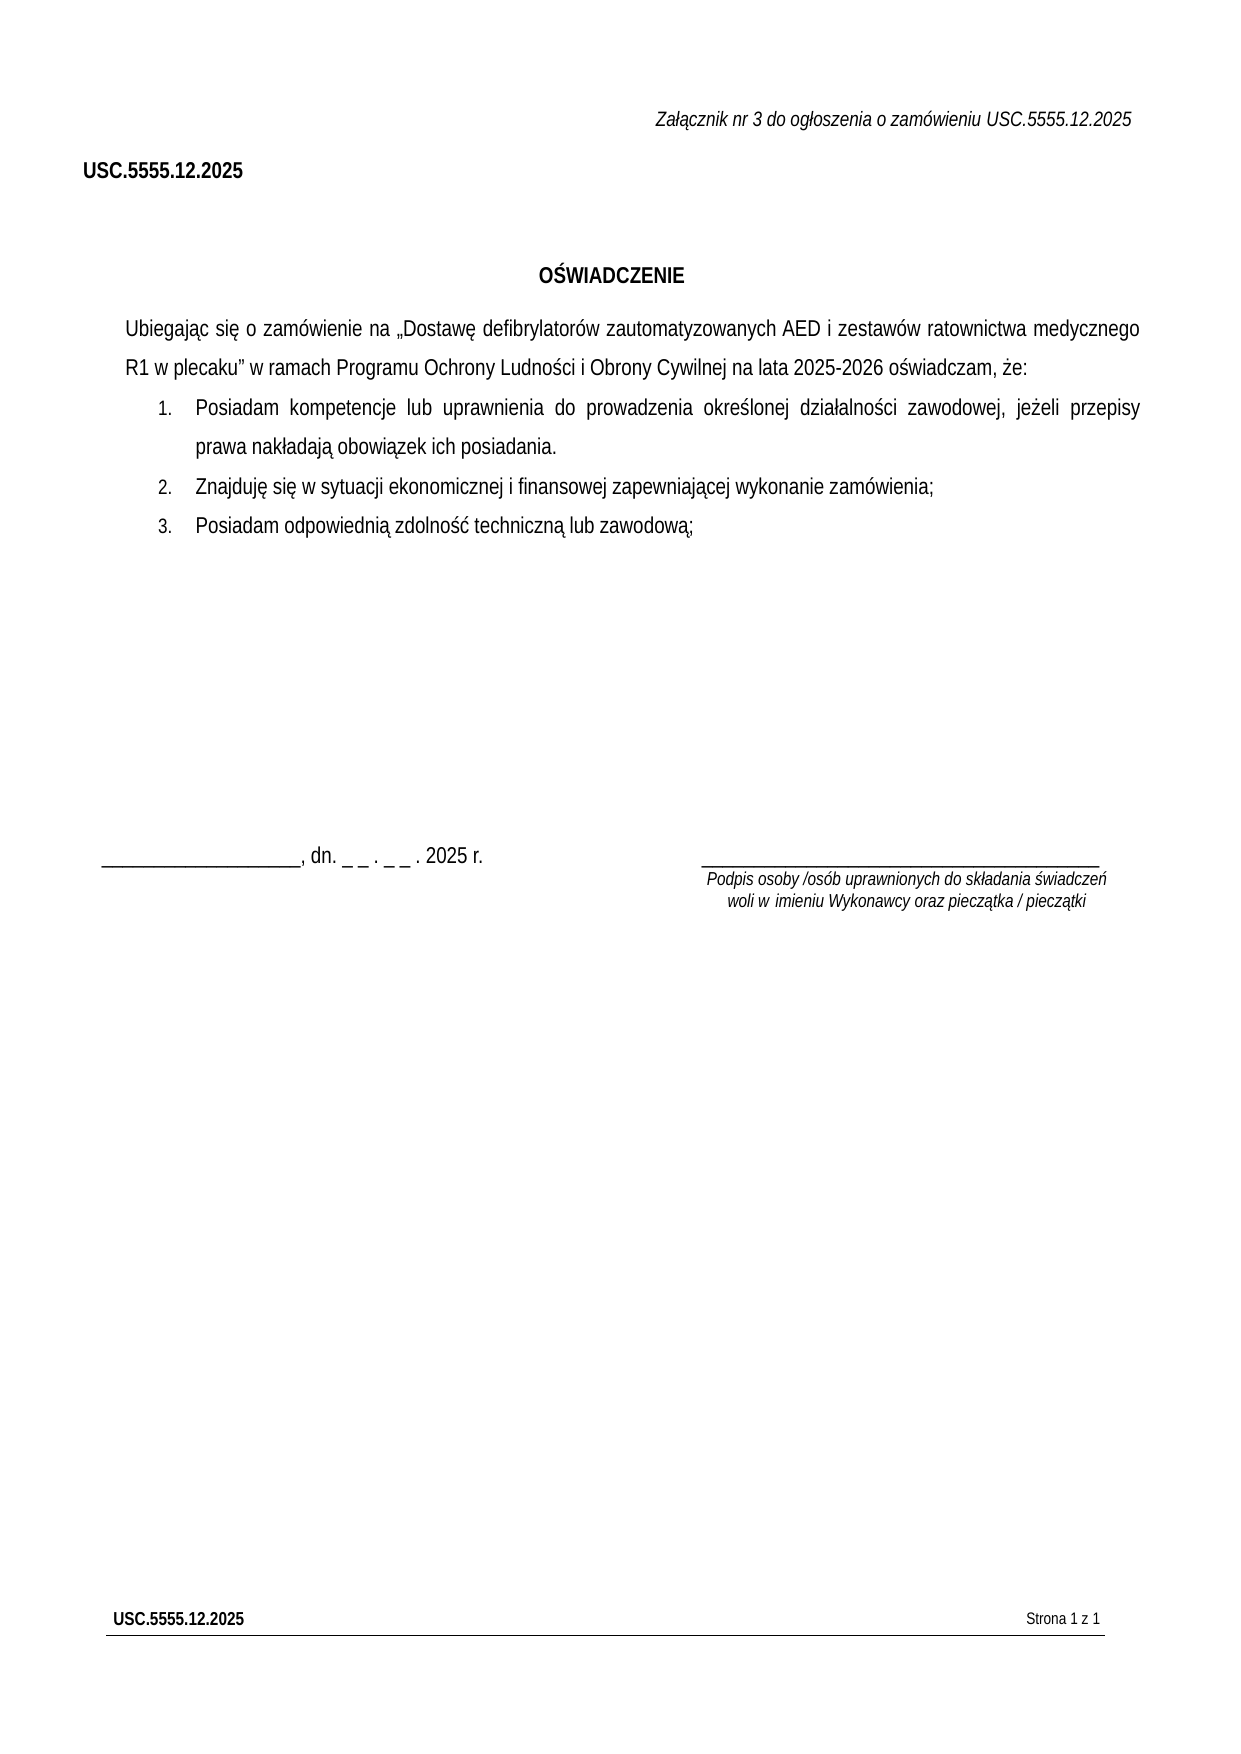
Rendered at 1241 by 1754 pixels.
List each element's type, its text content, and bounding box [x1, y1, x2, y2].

text ___________________, dn. _ _ . _ _ . 2025 r. ______________________________________ [102, 842, 1240, 868]
list Posiadam kompetencje lub uprawnienia do prowadzenia określonej działalności zawodowej, jeżeli przepisy prawa nakładają obowiązek ich posiadania. [158, 394, 1141, 460]
list Znajduję się w sytuacji ekonomicznej i finansowej zapewniającej wykonanie zamówienia; [158, 473, 1141, 499]
text Załącznik nr 3 do ogłoszenia o zamówieniu USC.5555.12.2025 [102, 106, 1133, 130]
text Podpis osoby /osób uprawnionych do składania świadczeń woli w imieniu Wykonawcy oraz pieczątka / pieczątki [704, 868, 1111, 911]
text Ubiegając się o zamówienie na „Dostawę defibrylatorów zautomatyzowanych AED i zestawów ratownictwa medycznego R1 w plecaku” w ramach Programu Ochrony Ludności i Obrony Cywilnej na lata 2025-2026 oświadczam, że: [125, 315, 1141, 381]
list Posiadam odpowiednią zdolność techniczną lub zawodową; [158, 512, 1141, 539]
text USC.5555.12.2025 [83, 157, 1141, 183]
text OŚWIADCZENIE [83, 262, 1141, 288]
